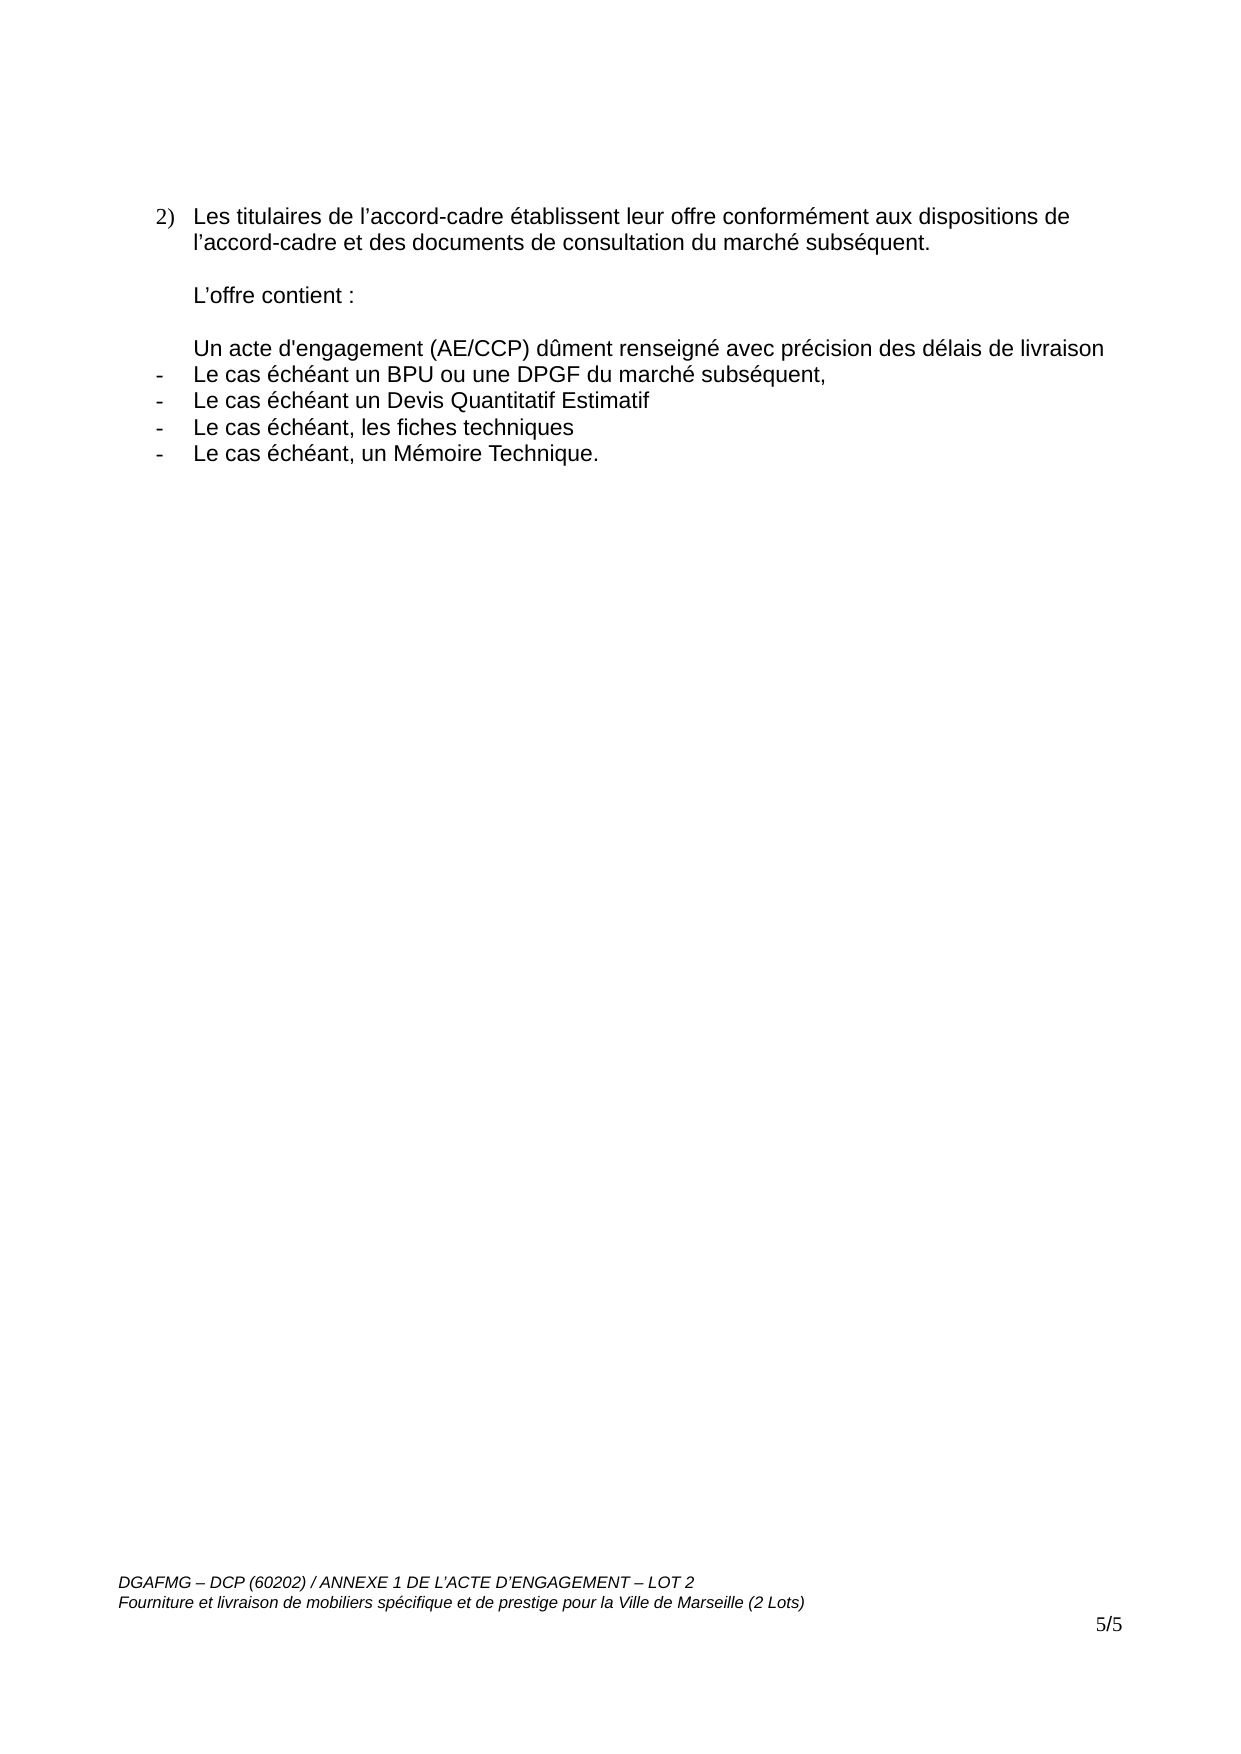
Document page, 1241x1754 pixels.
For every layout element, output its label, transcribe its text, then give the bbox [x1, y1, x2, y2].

list Le cas échéant, les fiches techniques [156, 414, 1122, 440]
list Les titulaires de l’accord-cadre établissent leur offre conformément aux dispositions de l’accord-cadre et des documents de consultation du marché subséquent. [156, 203, 1122, 256]
text Un acte d'engagement (AE/CCP) dûment renseigné avec précision des délais de livraison [118, 334, 1122, 361]
list Le cas échéant, un Mémoire Technique. [156, 440, 1122, 467]
list Le cas échéant un BPU ou une DPGF du marché subséquent, [156, 361, 1122, 387]
list Le cas échéant un Devis Quantitatif Estimatif [156, 387, 1122, 414]
list L’offre contient : [156, 282, 1122, 308]
